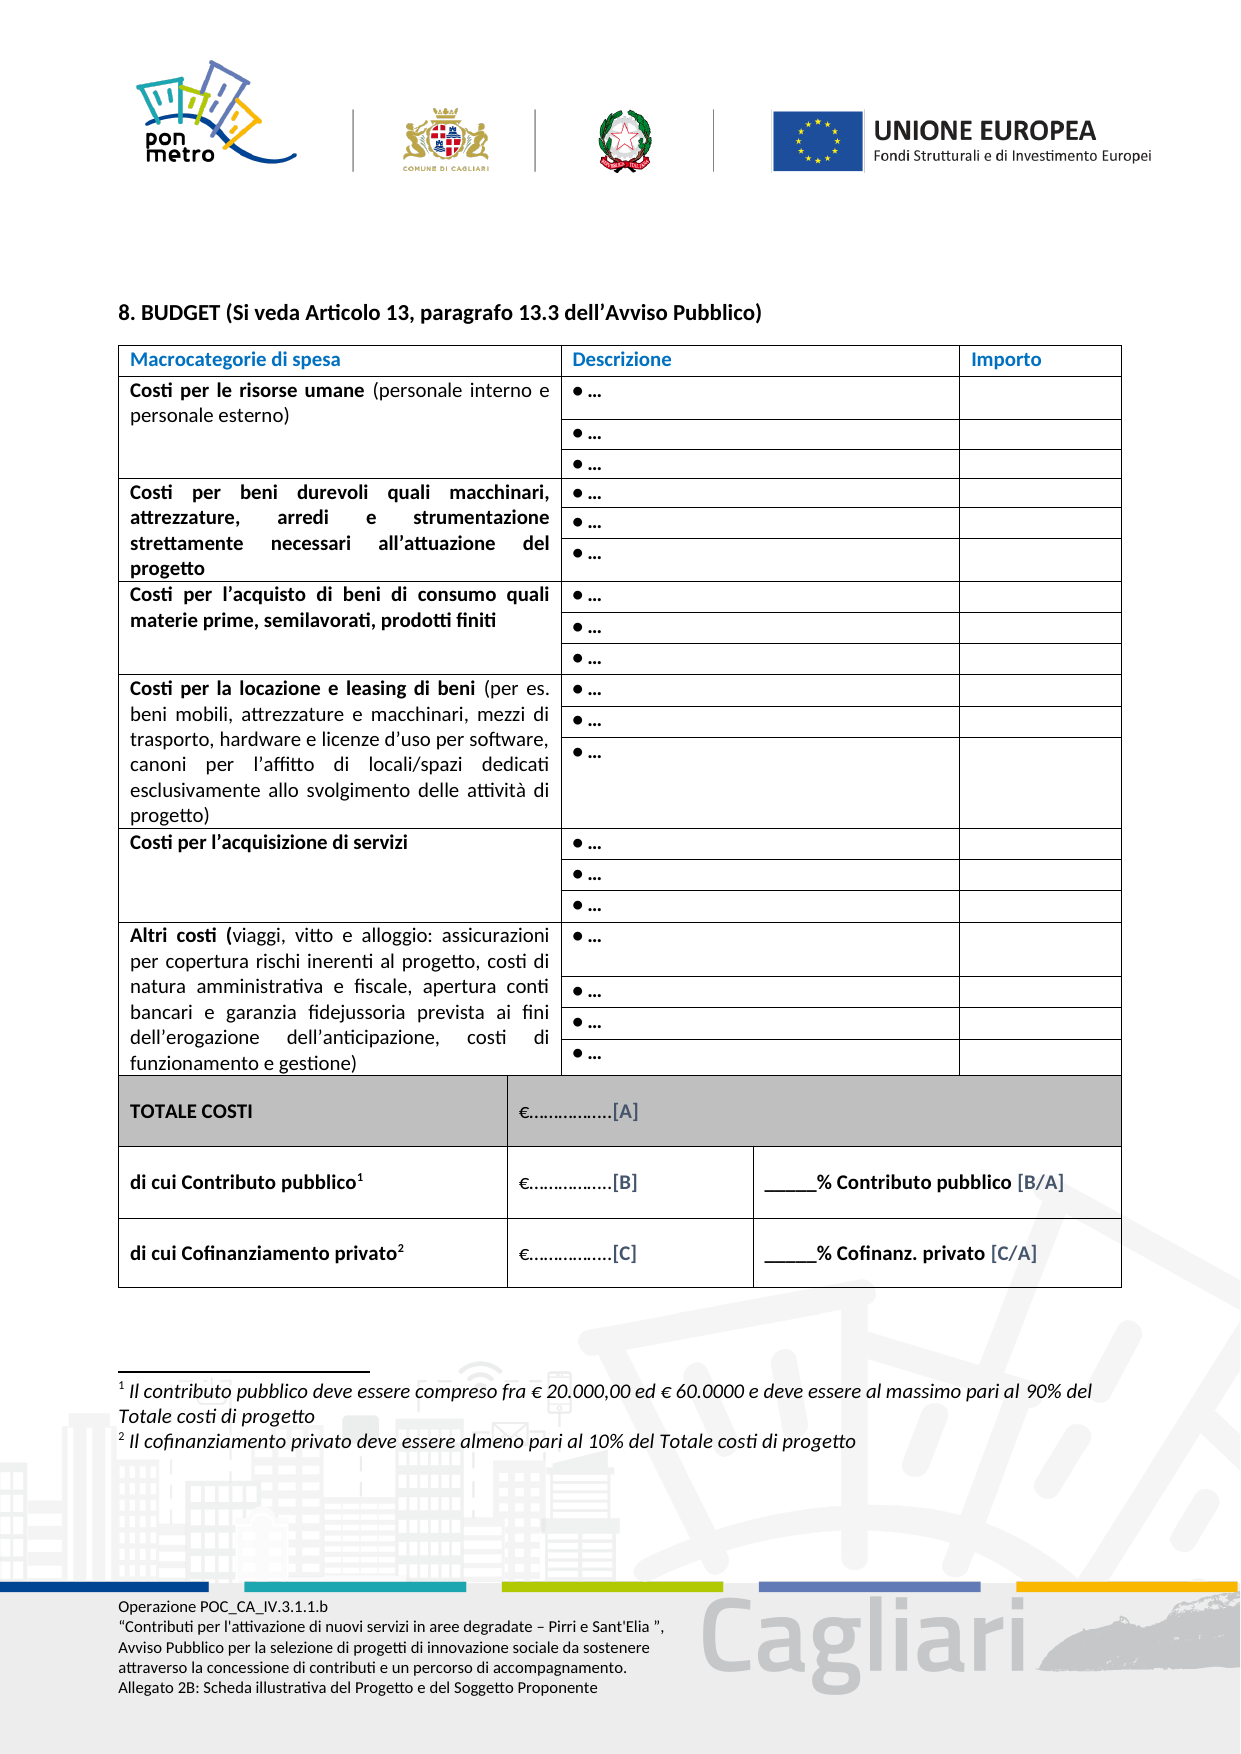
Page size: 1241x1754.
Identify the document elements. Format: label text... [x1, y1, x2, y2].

table_cell €……………..[C] [508, 1219, 753, 1287]
table_cell [960, 860, 1121, 890]
table_cell • … [562, 479, 959, 507]
table_cell [960, 675, 1121, 706]
table_cell [960, 644, 1121, 674]
table_cell • … [562, 891, 959, 922]
table_cell Altri costi (viaggi, vitto e alloggio: assicurazioni per copertura rischi inerenti al progetto, costi di natura amministrativa e fiscale, apertura conti bancari e garanzia fidejussoria prevista ai fini dell’erogazione dell’anticipazione, costi di funzionamento e gestione) [119, 923, 561, 1075]
table_cell [960, 829, 1121, 859]
table_cell [960, 450, 1121, 478]
table_cell [960, 479, 1121, 507]
table_cell €……………..[B] [508, 1147, 753, 1218]
table_cell • … [562, 1008, 959, 1038]
table_header Descrizione [562, 346, 959, 376]
table_cell €……………..[A] [508, 1076, 1121, 1146]
table_cell [960, 707, 1121, 737]
table_cell [960, 539, 1121, 581]
table_cell _____% Cofinanz. privato [C/A] [754, 1219, 1121, 1287]
table_cell • … [562, 738, 959, 828]
table_cell • … [562, 644, 959, 674]
table_cell • … [562, 829, 959, 859]
picture [0, 1, 1241, 209]
table_cell • … [562, 377, 959, 418]
table_cell [960, 923, 1121, 976]
table_cell TOTALE COSTI [119, 1076, 507, 1146]
table_cell • … [562, 860, 959, 890]
table_cell • … [562, 977, 959, 1007]
picture [0, 1157, 1241, 1754]
table_cell • … [562, 539, 959, 581]
table_cell [960, 738, 1121, 828]
table_cell di cui Cofinanziamento privato [119, 1219, 507, 1287]
table_cell • … [562, 923, 959, 976]
table_cell [960, 420, 1121, 449]
table_cell [960, 1040, 1121, 1075]
table_cell [960, 1008, 1121, 1038]
table_cell Costi per l’acquisizione di servizi [119, 829, 561, 922]
table_cell [960, 582, 1121, 612]
table_cell • … [562, 450, 959, 478]
table_cell [960, 377, 1121, 418]
table_cell di cui Contributo pubblico [119, 1147, 507, 1218]
table_cell Costi per la locazione e leasing di beni (per es. beni mobili, attrezzature e macchinari, mezzi di trasporto, hardware e licenze d’uso per software, canoni per l’affitto di locali/spazi dedicati esclusivamente allo svolgimento delle attività di progetto) [119, 675, 561, 828]
table_cell • … [562, 613, 959, 643]
table_cell [960, 613, 1121, 643]
table_cell • … [562, 582, 959, 612]
table_header Macrocategorie di spesa [119, 346, 561, 376]
table_cell • … [562, 675, 959, 706]
table_cell Costi per l’acquisto di beni di consumo quali materie prime, semilavorati, prodotti finiti [119, 582, 561, 674]
table_cell • … [562, 707, 959, 737]
text 8. BUDGET (Si veda Articolo 13, paragrafo 13.3 dell’Avviso Pubblico) [118, 298, 1122, 326]
table_cell [960, 891, 1121, 922]
table_cell _____% Contributo pubblico [B/A] [754, 1147, 1121, 1218]
table_cell Costi per beni durevoli quali macchinari, attrezzature, arredi e strumentazione strettamente necessari all’attuazione del progetto [119, 479, 561, 581]
table_cell Costi per le risorse umane (personale interno e personale esterno) [119, 377, 561, 478]
table_cell [960, 508, 1121, 538]
table_cell • … [562, 508, 959, 538]
table_header Importo [960, 346, 1121, 376]
table_cell • … [562, 420, 959, 449]
table_cell [960, 977, 1121, 1007]
table_cell • … [562, 1040, 959, 1075]
